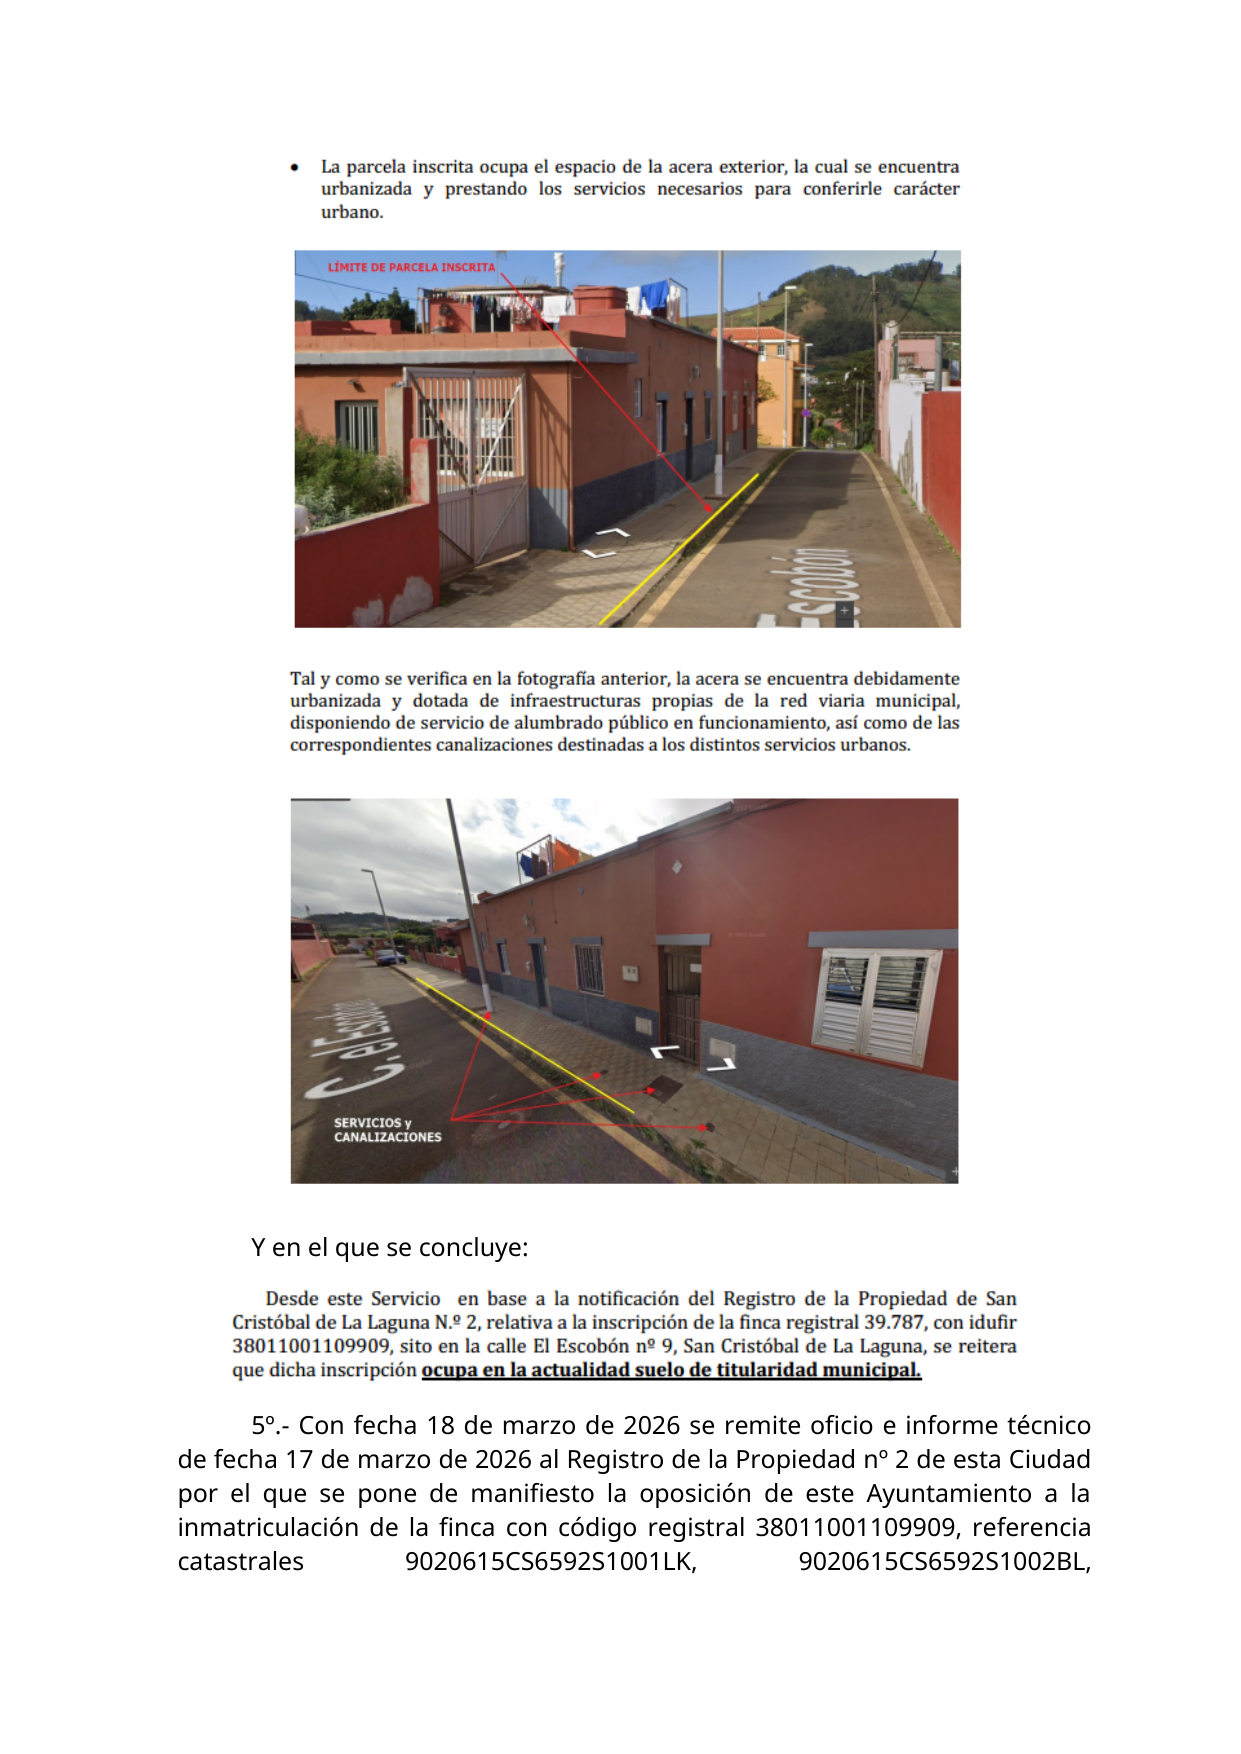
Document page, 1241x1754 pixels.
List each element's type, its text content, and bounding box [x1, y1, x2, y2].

text 5º.- Con fecha 18 de marzo de 2026 se remite oficio e informe técnico de fecha 17 de marzo de 2026 al Registro de la Propiedad nº 2 de esta Ciudad por el que se pone de manifiesto la oposición de este Ayuntamiento a la inmatriculación de la finca con código registral 38011001109909, referencia catastrales 9020615CS6592S1001LK, 9020615CS6592S1002BL, [177, 1408, 1093, 1578]
text Y en el que se concluye: [177, 1230, 1093, 1264]
